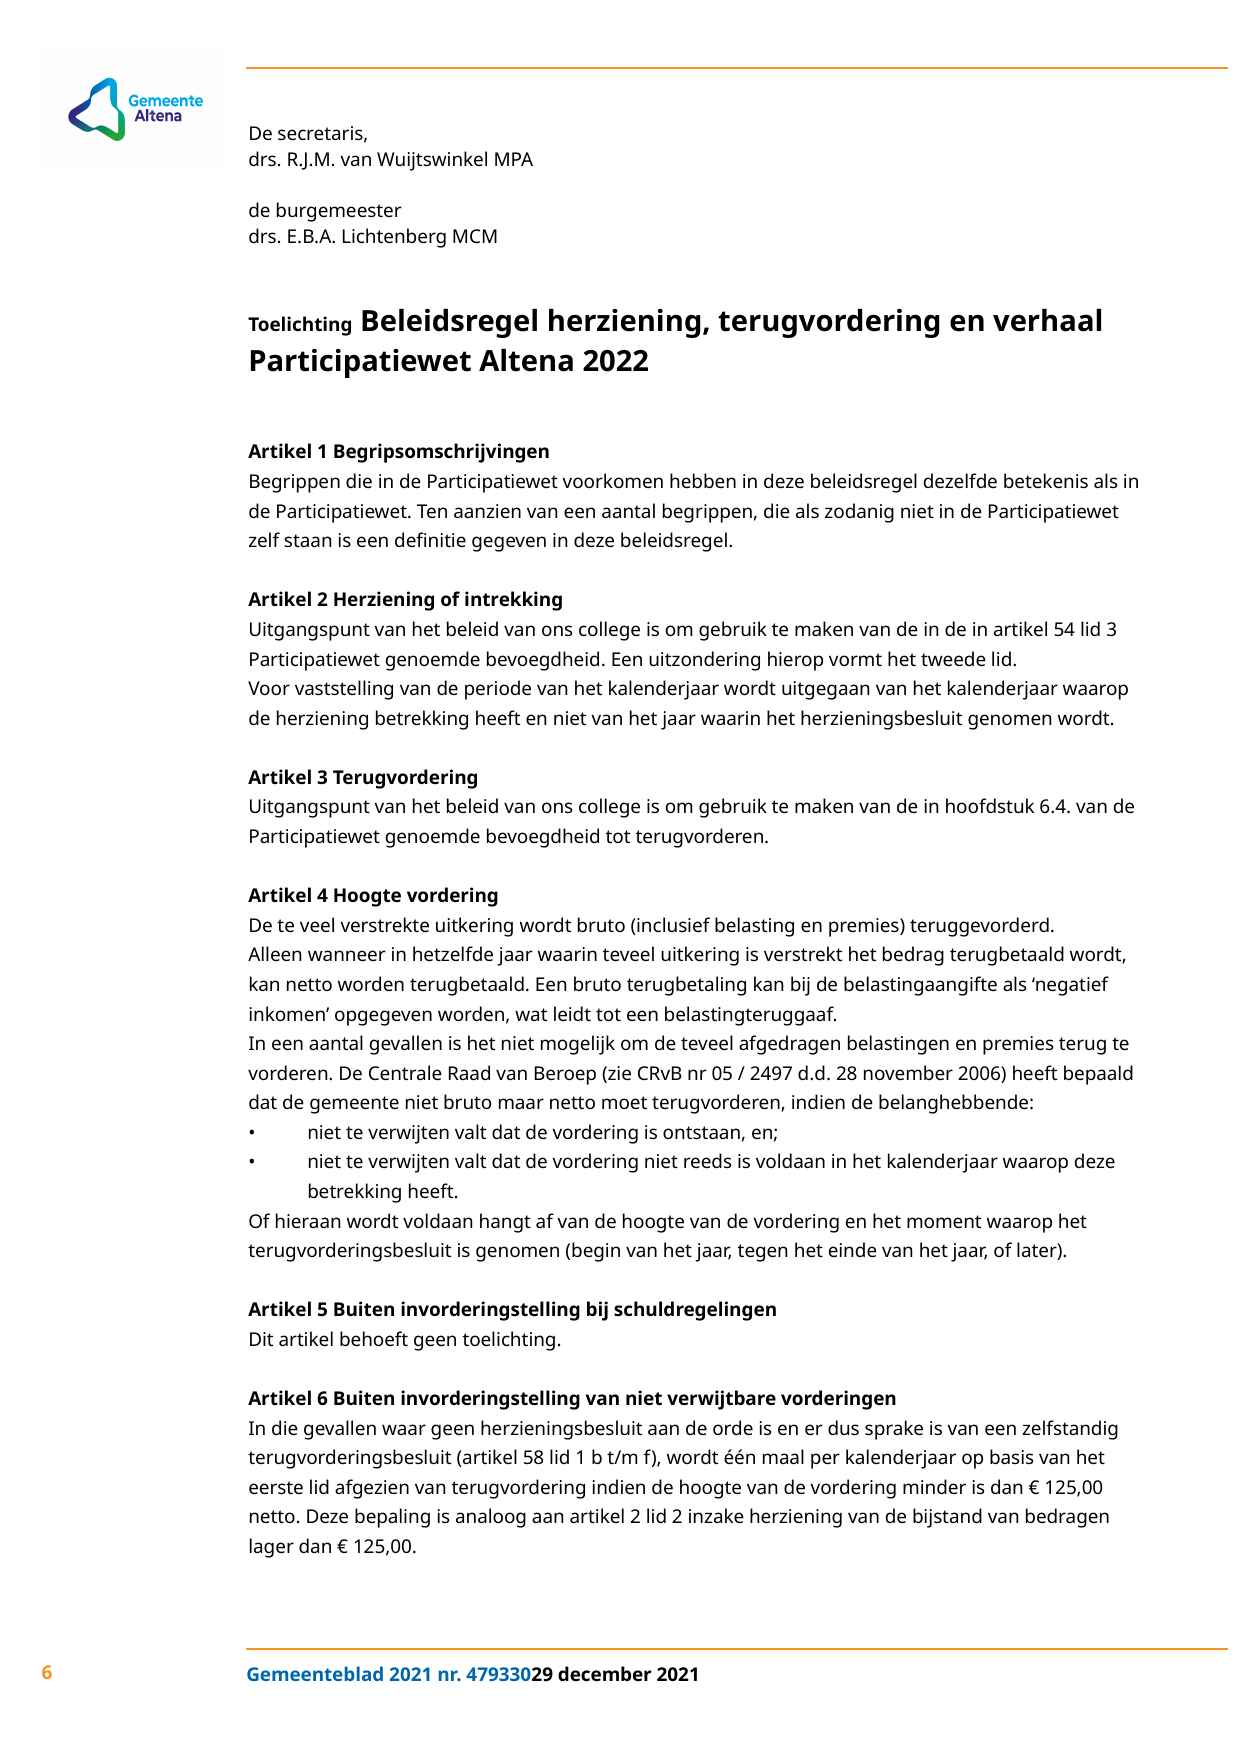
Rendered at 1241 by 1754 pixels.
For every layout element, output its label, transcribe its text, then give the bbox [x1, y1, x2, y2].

text Artikel 1 Begripsomschrijvingen [248, 439, 1152, 464]
text Begrippen die in de Participatiewet voorkomen hebben in deze beleidsregel dezelfde betekenis als in de Participatiewet. Ten aanzien van een aantal begrippen, die als zodanig niet in de Participatiewet zelf staan is een definitie gegeven in deze beleidsregel. [248, 468, 1152, 553]
text Voor vaststelling van de periode van het kalenderjaar wordt uitgegaan van het kalenderjaar waarop de herziening betrekking heeft en niet van het jaar waarin het herzieningsbesluit genomen wordt. [248, 675, 1152, 731]
text Toelichting Beleidsregel herziening, terugvordering en verhaal Participatiewet Altena 2022 [248, 301, 1152, 380]
text In een aantal gevallen is het niet mogelijk om de teveel afgedragen belastingen en premies terug te vorderen. De Centrale Raad van Beroep (zie CRvB nr 05 / 2497 d.d. 28 november 2006) heeft bepaald dat de gemeente niet bruto maar netto moet terugvorderen, indien de belanghebbende: [248, 1030, 1152, 1115]
text De te veel verstrekte uitkering wordt bruto (inclusief belasting en premies) teruggevorderd. [248, 912, 1152, 938]
list niet te verwijten valt dat de vordering niet reeds is voldaan in het kalenderjaar waarop deze betrekking heeft. [248, 1149, 1152, 1204]
text Of hieraan wordt voldaan hangt af van de hoogte van de vordering en het moment waarop het terugvorderingsbesluit is genomen (begin van het jaar, tegen het einde van het jaar, of later). [248, 1208, 1152, 1263]
text Dit artikel behoeft geen toelichting. [248, 1326, 1152, 1352]
text Artikel 3 Terugvordering [248, 764, 1152, 790]
text Artikel 5 Buiten invorderingstelling bij schuldregelingen [248, 1297, 1152, 1322]
text de burgemeester [248, 198, 1152, 223]
text In die gevallen waar geen herzieningsbesluit aan de orde is en er dus sprake is van een zelfstandig terugvorderingsbesluit (artikel 58 lid 1 b t/m f), wordt één maal per kalenderjaar op basis van het eerste lid afgezien van terugvordering indien de hoogte van de vordering minder is dan € 125,00 netto. Deze bepaling is analoog aan artikel 2 lid 2 inzake herziening van de bijstand van bedragen lager dan € 125,00. [248, 1415, 1152, 1559]
text drs. E.B.A. Lichtenberg MCM [248, 223, 1152, 249]
text Uitgangspunt van het beleid van ons college is om gebruik te maken van de in de in artikel 54 lid 3 Participatiewet genoemde bevoegdheid. Een uitzondering hierop vormt het tweede lid. [248, 616, 1152, 672]
text Artikel 6 Buiten invorderingstelling van niet verwijtbare vorderingen [248, 1385, 1152, 1411]
text Alleen wanneer in hetzelfde jaar waarin teveel uitkering is verstrekt het bedrag terugbetaald wordt, kan netto worden terugbetaald. Een bruto terugbetaling kan bij de belastingaangifte als ‘negatief inkomen’ opgegeven worden, wat leidt tot een belastingteruggaaf. [248, 942, 1152, 1027]
text drs. R.J.M. van Wuijtswinkel MPA [248, 146, 1152, 172]
text Artikel 4 Hoogte vordering [248, 882, 1152, 908]
text De secretaris, [248, 121, 1152, 146]
text Artikel 2 Herziening of intrekking [248, 587, 1152, 612]
picture [41, 47, 231, 172]
text Uitgangspunt van het beleid van ons college is om gebruik te maken van de in hoofdstuk 6.4. van de Participatiewet genoemde bevoegdheid tot terugvorderen. [248, 794, 1152, 849]
list niet te verwijten valt dat de vordering is ontstaan, en; [248, 1119, 1152, 1145]
